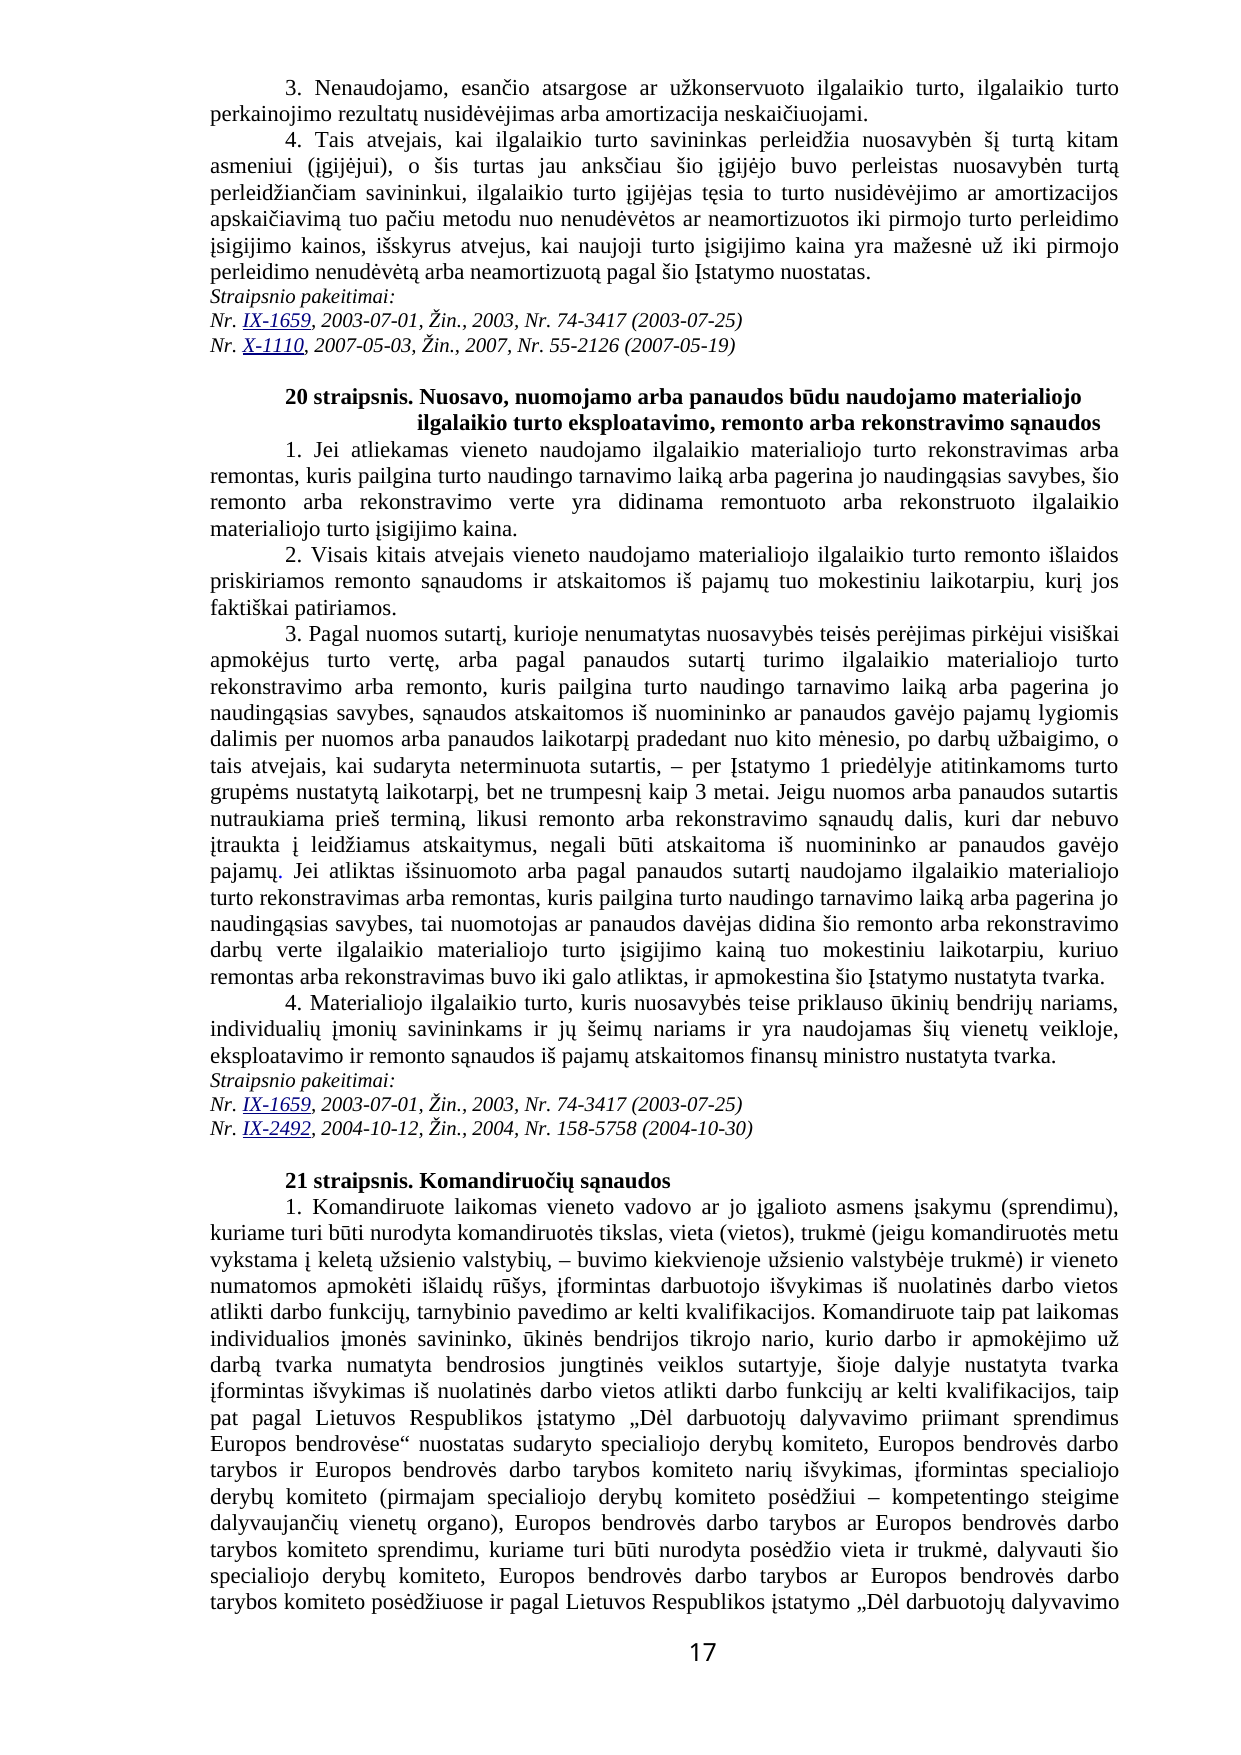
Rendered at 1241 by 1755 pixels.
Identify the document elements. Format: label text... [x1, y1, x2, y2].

text Straipsnio pakeitimai: [210, 284, 1120, 308]
text 1. Komandiruote laikomas vieneto vadovo ar jo įgalioto asmens įsakymu (sprendimu), kuriame turi būti nurodyta komandiruotės tikslas, vieta (vietos), trukmė (jeigu komandiruotės metu vykstama į keletą užsienio valstybių, – buvimo kiekvienoje užsienio valstybėje trukmė) ir vieneto numatomos apmokėti išlaidų rūšys, įformintas darbuotojo išvykimas iš nuolatinės darbo vietos atlikti darbo funkcijų, tarnybinio pavedimo ar kelti kvalifikacijos. Komandiruote taip pat laikomas individualios įmonės savininko, ūkinės bendrijos tikrojo nario, kurio darbo ir apmokėjimo už darbą tvarka numatyta bendrosios jungtinės veiklos sutartyje, šioje dalyje nustatyta tvarka įformintas išvykimas iš nuolatinės darbo vietos atlikti darbo funkcijų ar kelti kvalifikacijos, taip pat pagal Lietuvos Respublikos įstatymo „Dėl darbuotojų dalyvavimo priimant sprendimus Europos bendrovėse“ nuostatas sudaryto specialiojo derybų komiteto, Europos bendrovės darbo tarybos ir Europos bendrovės darbo tarybos komiteto narių išvykimas, įformintas specialiojo derybų komiteto (pirmajam specialiojo derybų komiteto posėdžiui – kompetentingo steigime dalyvaujančių vienetų organo), Europos bendrovės darbo tarybos ar Europos bendrovės darbo tarybos komiteto sprendimu, kuriame turi būti nurodyta posėdžio vieta ir trukmė, dalyvauti šio specialiojo derybų komiteto, Europos bendrovės darbo tarybos ar Europos bendrovės darbo tarybos komiteto posėdžiuose ir pagal Lietuvos Respublikos įstatymo „Dėl darbuotojų dalyvavimo [210, 1193, 1120, 1615]
text 3. Pagal nuomos sutartį, kurioje nenumatytas nuosavybės teisės perėjimas pirkėjui visiškai apmokėjus turto vertę, arba pagal panaudos sutartį turimo ilgalaikio materialiojo turto rekonstravimo arba remonto, kuris pailgina turto naudingo tarnavimo laiką arba pagerina jo naudingąsias savybes, sąnaudos atskaitomos iš nuomininko ar panaudos gavėjo pajamų lygiomis dalimis per nuomos arba panaudos laikotarpį pradedant nuo kito mėnesio, po darbų užbaigimo, o tais atvejais, kai sudaryta neterminuota sutartis, – per Įstatymo 1 priedėlyje atitinkamoms turto grupėms nustatytą laikotarpį, bet ne trumpesnį kaip 3 metai. Jeigu nuomos arba panaudos sutartis nutraukiama prieš terminą, likusi remonto arba rekonstravimo sąnaudų dalis, kuri dar nebuvo įtraukta į leidžiamus atskaitymus, negali būti atskaitoma iš nuomininko ar panaudos gavėjo pajamų. Jei atliktas išsinuomoto arba pagal panaudos sutartį naudojamo ilgalaikio materialiojo turto rekonstravimas arba remontas, kuris pailgina turto naudingo tarnavimo laiką arba pagerina jo naudingąsias savybes, tai nuomotojas ar panaudos davėjas didina šio remonto arba rekonstravimo darbų verte ilgalaikio materialiojo turto įsigijimo kainą tuo mokestiniu laikotarpiu, kuriuo remontas arba rekonstravimas buvo iki galo atliktas, ir apmokestina šio Įstatymo nustatyta tvarka. [210, 620, 1120, 989]
text Nr. IX-1659, 2003-07-01, Žin., 2003, Nr. 74-3417 (2003-07-25) [210, 1092, 1120, 1116]
text 3. Nenaudojamo, esančio atsargose ar užkonservuoto ilgalaikio turto, ilgalaikio turto perkainojimo rezultatų nusidėvėjimas arba amortizacija neskaičiuojami. [210, 73, 1120, 126]
text 4. Materialiojo ilgalaikio turto, kuris nuosavybės teise priklauso ūkinių bendrijų nariams, individualių įmonių savininkams ir jų šeimų nariams ir yra naudojamas šių vienetų veikloje, eksploatavimo ir remonto sąnaudos iš pajamų atskaitomos finansų ministro nustatyta tvarka. [210, 989, 1120, 1068]
text ilgalaikio turto eksploatavimo, remonto arba rekonstravimo sąnaudos [417, 409, 1120, 436]
text 4. Tais atvejais, kai ilgalaikio turto savininkas perleidžia nuosavybėn šį turtą kitam asmeniui (įgijėjui), o šis turtas jau anksčiau šio įgijėjo buvo perleistas nuosavybėn turtą perleidžiančiam savininkui, ilgalaikio turto įgijėjas tęsia to turto nusidėvėjimo ar amortizacijos apskaičiavimą tuo pačiu metodu nuo nenudėvėtos ar neamortizuotos iki pirmojo turto perleidimo įsigijimo kainos, išskyrus atvejus, kai naujoji turto įsigijimo kaina yra mažesnė už iki pirmojo perleidimo nenudėvėtą arba neamortizuotą pagal šio Įstatymo nuostatas. [210, 126, 1120, 284]
text Nr. IX-2492, 2004-10-12, Žin., 2004, Nr. 158-5758 (2004-10-30) [210, 1116, 1120, 1140]
subtitle 21 straipsnis. Komandiruočių sąnaudos [210, 1167, 1120, 1193]
text Nr. IX-1659, 2003-07-01, Žin., 2003, Nr. 74-3417 (2003-07-25) [210, 308, 1120, 332]
text 1. Jei atliekamas vieneto naudojamo ilgalaikio materialiojo turto rekonstravimas arba remontas, kuris pailgina turto naudingo tarnavimo laiką arba pagerina jo naudingąsias savybes, šio remonto arba rekonstravimo verte yra didinama remontuoto arba rekonstruoto ilgalaikio materialiojo turto įsigijimo kaina. [210, 436, 1120, 541]
text Straipsnio pakeitimai: [210, 1068, 1120, 1092]
text 2. Visais kitais atvejais vieneto naudojamo materialiojo ilgalaikio turto remonto išlaidos priskiriamos remonto sąnaudoms ir atskaitomos iš pajamų tuo mokestiniu laikotarpiu, kurį jos faktiškai patiriamos. [210, 541, 1120, 620]
text 20 straipsnis. Nuosavo, nuomojamo arba panaudos būdu naudojamo materialiojo [285, 383, 1120, 409]
text Nr. X-1110, 2007-05-03, Žin., 2007, Nr. 55-2126 (2007-05-19) [210, 332, 1120, 357]
